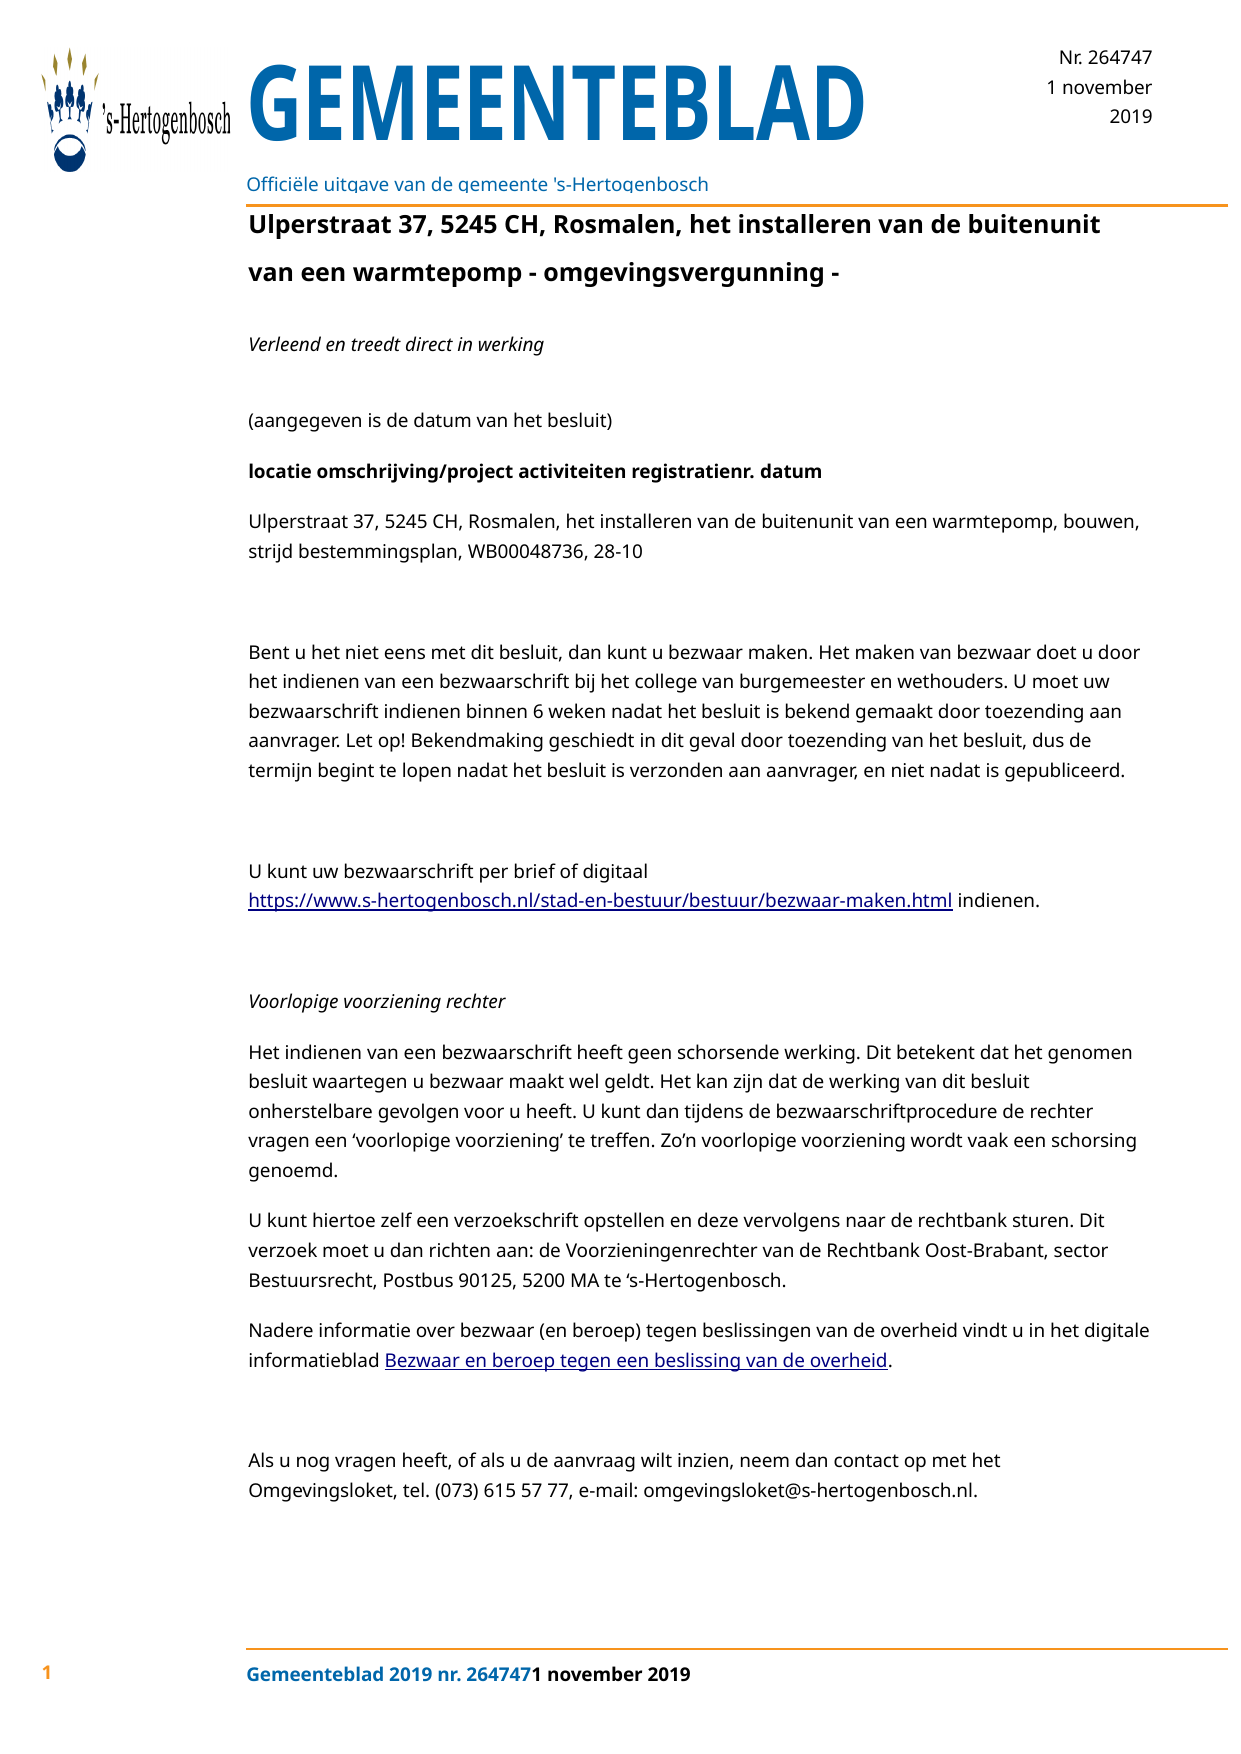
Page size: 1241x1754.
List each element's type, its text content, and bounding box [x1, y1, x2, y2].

text Als u nog vragen heeft, of als u de aanvraag wilt inzien, neem dan contact op met het Omgevingsloket, tel. (073) 615 57 77, e-mail: omgevingsloket@s-hertogenbosch.nl. [248, 1448, 1152, 1503]
picture [41, 47, 231, 172]
text Voorlopige voorziening rechter [248, 988, 1152, 1014]
text U kunt hiertoe zelf een verzoekschrift opstellen en deze vervolgens naar de rechtbank sturen. Dit verzoek moet u dan richten aan: de Voorzieningenrechter van de Rechtbank Oost-Brabant, sector Bestuursrecht, Postbus 90125, 5200 MA te ‘s-Hertogenbosch. [248, 1208, 1152, 1292]
text Nadere informatie over bezwaar (en beroep) tegen beslissingen van de overheid vindt u in het digitale informatieblad Bezwaar en beroep tegen een beslissing van de overheid. [248, 1317, 1152, 1372]
text Bent u het niet eens met dit besluit, dan kunt u bezwaar maken. Het maken van bezwaar doet u door het indienen van een bezwaarschrift bij het college van burgemeester en wethouders. U moet uw bezwaarschrift indienen binnen 6 weken nadat het besluit is bekend gemaakt door toezending aan aanvrager. Let op! Bekendmaking geschiedt in dit geval door toezending van het besluit, dus de termijn begint te lopen nadat het besluit is verzonden aan aanvrager, en niet nadat is gepubliceerd. [248, 639, 1152, 783]
text (aangegeven is de datum van het besluit) [248, 408, 1152, 433]
text Ulperstraat 37, 5245 CH, Rosmalen, het installeren van de buitenunit van een warmtepomp - omgevingsvergunning - [248, 207, 1152, 288]
text Verleend en treedt direct in werking [248, 331, 1152, 357]
text locatie omschrijving/project activiteiten registratienr. datum [248, 458, 1152, 484]
text U kunt uw bezwaarschrift per brief of digitaal https://www.s-hertogenbosch.nl/stad-en-bestuur/bestuur/bezwaar-maken.html indienen. [248, 858, 1152, 913]
text Het indienen van een bezwaarschrift heeft geen schorsende werking. Dit betekent dat het genomen besluit waartegen u bezwaar maakt wel geldt. Het kan zijn dat de werking van dit besluit onherstelbare gevolgen voor u heeft. U kunt dan tijdens de bezwaarschriftprocedure de rechter vragen een ‘voorlopige voorziening’ te treffen. Zo’n voorlopige voorziening wordt vaak een schorsing genoemd. [248, 1039, 1152, 1183]
text Ulperstraat 37, 5245 CH, Rosmalen, het installeren van de buitenunit van een warmtepomp, bouwen, strijd bestemmingsplan, WB00048736, 28-10 [248, 508, 1152, 564]
